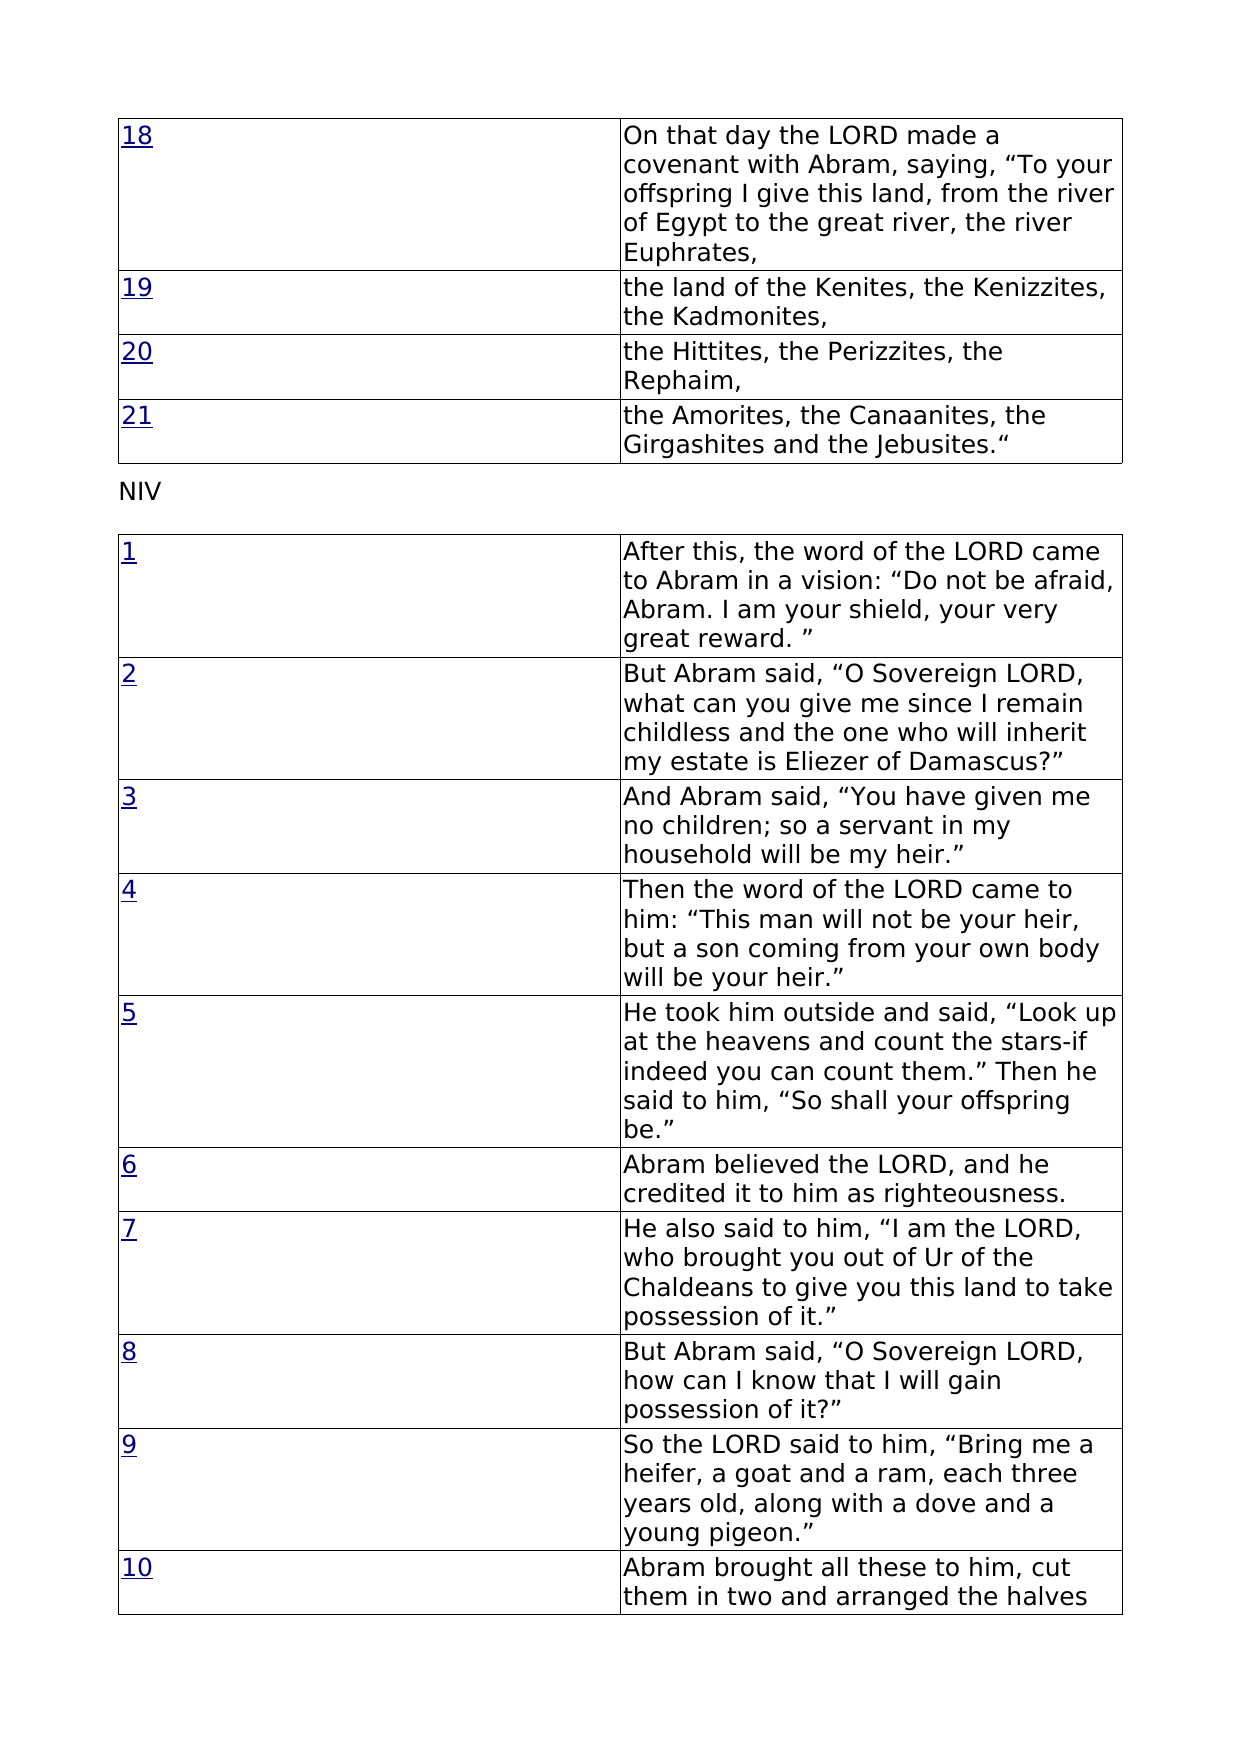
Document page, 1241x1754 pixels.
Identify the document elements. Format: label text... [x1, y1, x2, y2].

table_cell 18 [119, 119, 620, 270]
table_cell So the LORD said to him, “Bring me a heifer, a goat and a ram, each three years old, along with a dove and a young pigeon.” [621, 1429, 1122, 1550]
table_cell 6 [119, 1148, 620, 1211]
table_cell He took him outside and said, “Look up at the heavens and count the stars-if indeed you can count them.” Then he said to him, “So shall your offspring be.” [621, 996, 1122, 1147]
table_cell 19 [119, 271, 620, 334]
table_cell On that day the LORD made a covenant with Abram, saying, “To your offspring I give this land, from the river of Egypt to the great river, the river Euphrates, [621, 119, 1122, 270]
table_cell Abram believed the LORD, and he credited it to him as righteousness. [621, 1148, 1122, 1211]
table_cell 9 [119, 1429, 620, 1550]
table_cell He also said to him, “I am the LORD, who brought you out of Ur of the Chaldeans to give you this land to take possession of it.” [621, 1212, 1122, 1334]
table_cell the Amorites, the Canaanites, the Girgashites and the Jebusites.“ [621, 400, 1122, 463]
table_cell Then the word of the LORD came to him: “This man will not be your heir, but a son coming from your own body will be your heir.” [621, 874, 1122, 995]
table_cell 2 [119, 658, 620, 779]
table_cell 3 [119, 780, 620, 873]
table_cell 10 [119, 1551, 620, 1614]
table_cell 20 [119, 335, 620, 398]
table_header After this, the word of the LORD came to Abram in a vision: “Do not be afraid, Abram. I am your shield, your very great reward. ” [621, 535, 1122, 657]
table_cell 21 [119, 400, 620, 463]
table_cell But Abram said, “O Sovereign LORD, how can I know that I will gain possession of it?” [621, 1335, 1122, 1427]
table_cell 4 [119, 874, 620, 995]
table_cell 7 [119, 1212, 620, 1334]
table_cell And Abram said, “You have given me no children; so a servant in my household will be my heir.” [621, 780, 1122, 873]
table_cell the Hittites, the Perizzites, the Rephaim, [621, 335, 1122, 398]
table_header 1 [119, 535, 620, 657]
table_cell 5 [119, 996, 620, 1147]
table_cell But Abram said, “O Sovereign LORD, what can you give me since I remain childless and the one who will inherit my estate is Eliezer of Damascus?” [621, 658, 1122, 779]
text NIV [118, 478, 1122, 507]
table_cell 8 [119, 1335, 620, 1427]
table_cell Abram brought all these to him, cut them in two and arranged the halves [621, 1551, 1122, 1614]
table_cell the land of the Kenites, the Kenizzites, the Kadmonites, [621, 271, 1122, 334]
